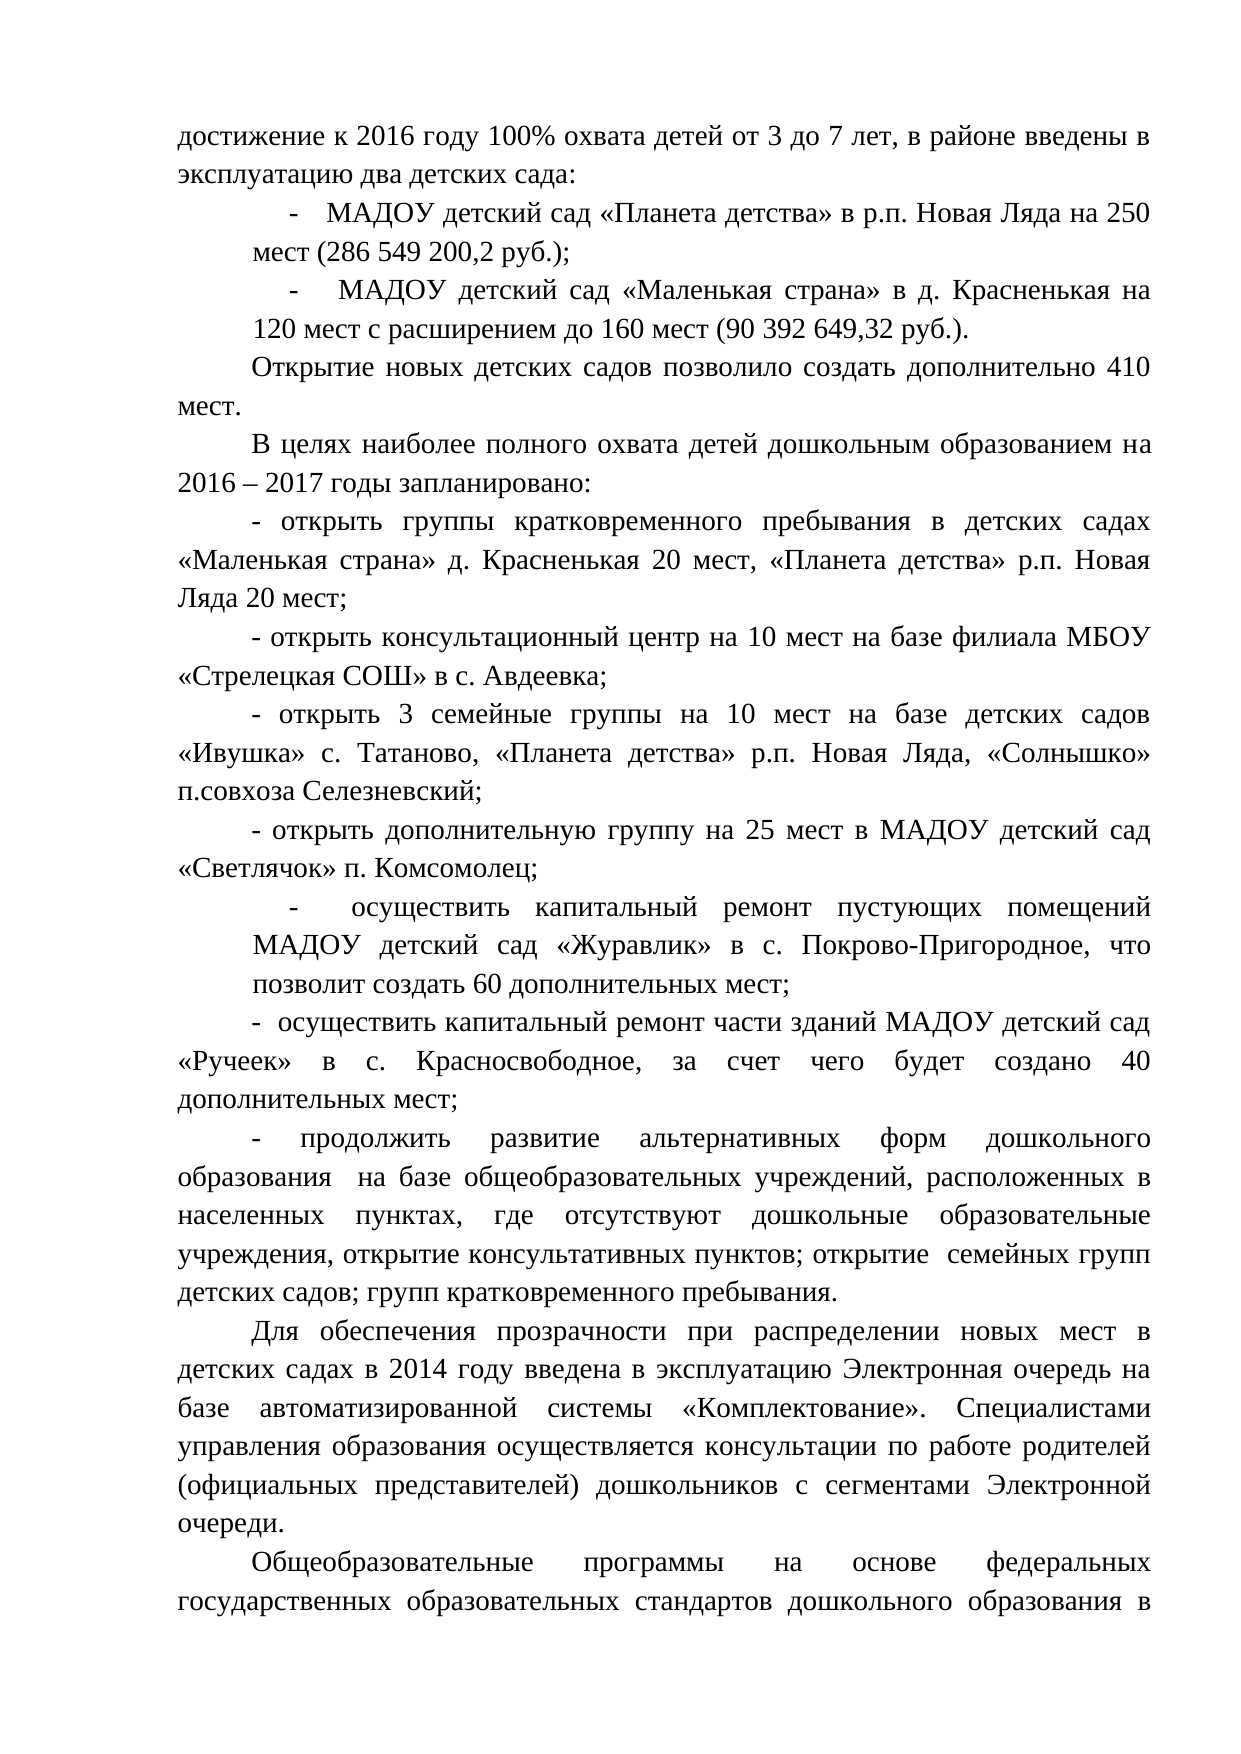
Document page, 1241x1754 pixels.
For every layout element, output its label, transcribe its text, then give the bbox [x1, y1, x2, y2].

text - открыть дополнительную группу на 25 мест в МАДОУ детский сад «Светлячок» п. Комсомолец; [177, 812, 1152, 884]
text - открыть группы кратковременного пребывания в детских садах «Маленькая страна» д. Красненькая 20 мест, «Планета детства» р.п. Новая Ляда 20 мест; [177, 503, 1152, 614]
text - осуществить капитальный ремонт части зданий МАДОУ детский сад «Ручеек» в с. Красносвободное, за счет чего будет создано 40 дополнительных мест; [177, 1004, 1152, 1115]
text Для обеспечения прозрачности при распределении новых мест в детских садах в 2014 году введена в эксплуатацию Электронная очередь на базе автоматизированной системы «Комплектование». Специалистами управления образования осуществляется консультации по работе родителей (официальных представителей) дошкольников с сегментами Электронной очереди. [177, 1313, 1152, 1539]
text Открытие новых детских садов позволило создать дополнительно 410 мест. [177, 349, 1152, 421]
text - открыть консультационный центр на 10 мест на базе филиала МБОУ «Стрелецкая СОШ» в с. Авдеевка; [177, 619, 1152, 691]
text - продолжить развитие альтернативных форм дошкольного образования на базе общеобразовательных учреждений, расположенных в населенных пунктах, где отсутствуют дошкольные образовательные учреждения, открытие консультативных пунктов; открытие семейных групп детских садов; групп кратковременного пребывания. [177, 1120, 1152, 1308]
list МАДОУ детский сад «Маленькая страна» в д. Красненькая на 120 мест с расширением до 160 мест (90 392 649,32 руб.). [215, 272, 1152, 344]
text Общеобразовательные программы на основе федеральных государственных образовательных стандартов дошкольного образования в [177, 1544, 1152, 1616]
text достижение к 2016 году 100% охвата детей от 3 до 7 лет, в районе введены в эксплуатацию два детских сада: [177, 118, 1152, 190]
list МАДОУ детский сад «Планета детства» в р.п. Новая Ляда на 250 мест (286 549 200,2 руб.); [215, 195, 1152, 267]
list осуществить капитальный ремонт пустующих помещений МАДОУ детский сад «Журавлик» в с. Покрово-Пригородное, что позволит создать 60 дополнительных мест; [215, 889, 1152, 999]
text - открыть 3 семейные группы на 10 мест на базе детских садов «Ивушка» с. Татаново, «Планета детства» р.п. Новая Ляда, «Солнышко» п.совхоза Селезневский; [177, 696, 1152, 807]
text В целях наиболее полного охвата детей дошкольным образованием на 2016 – 2017 годы запланировано: [177, 426, 1152, 498]
